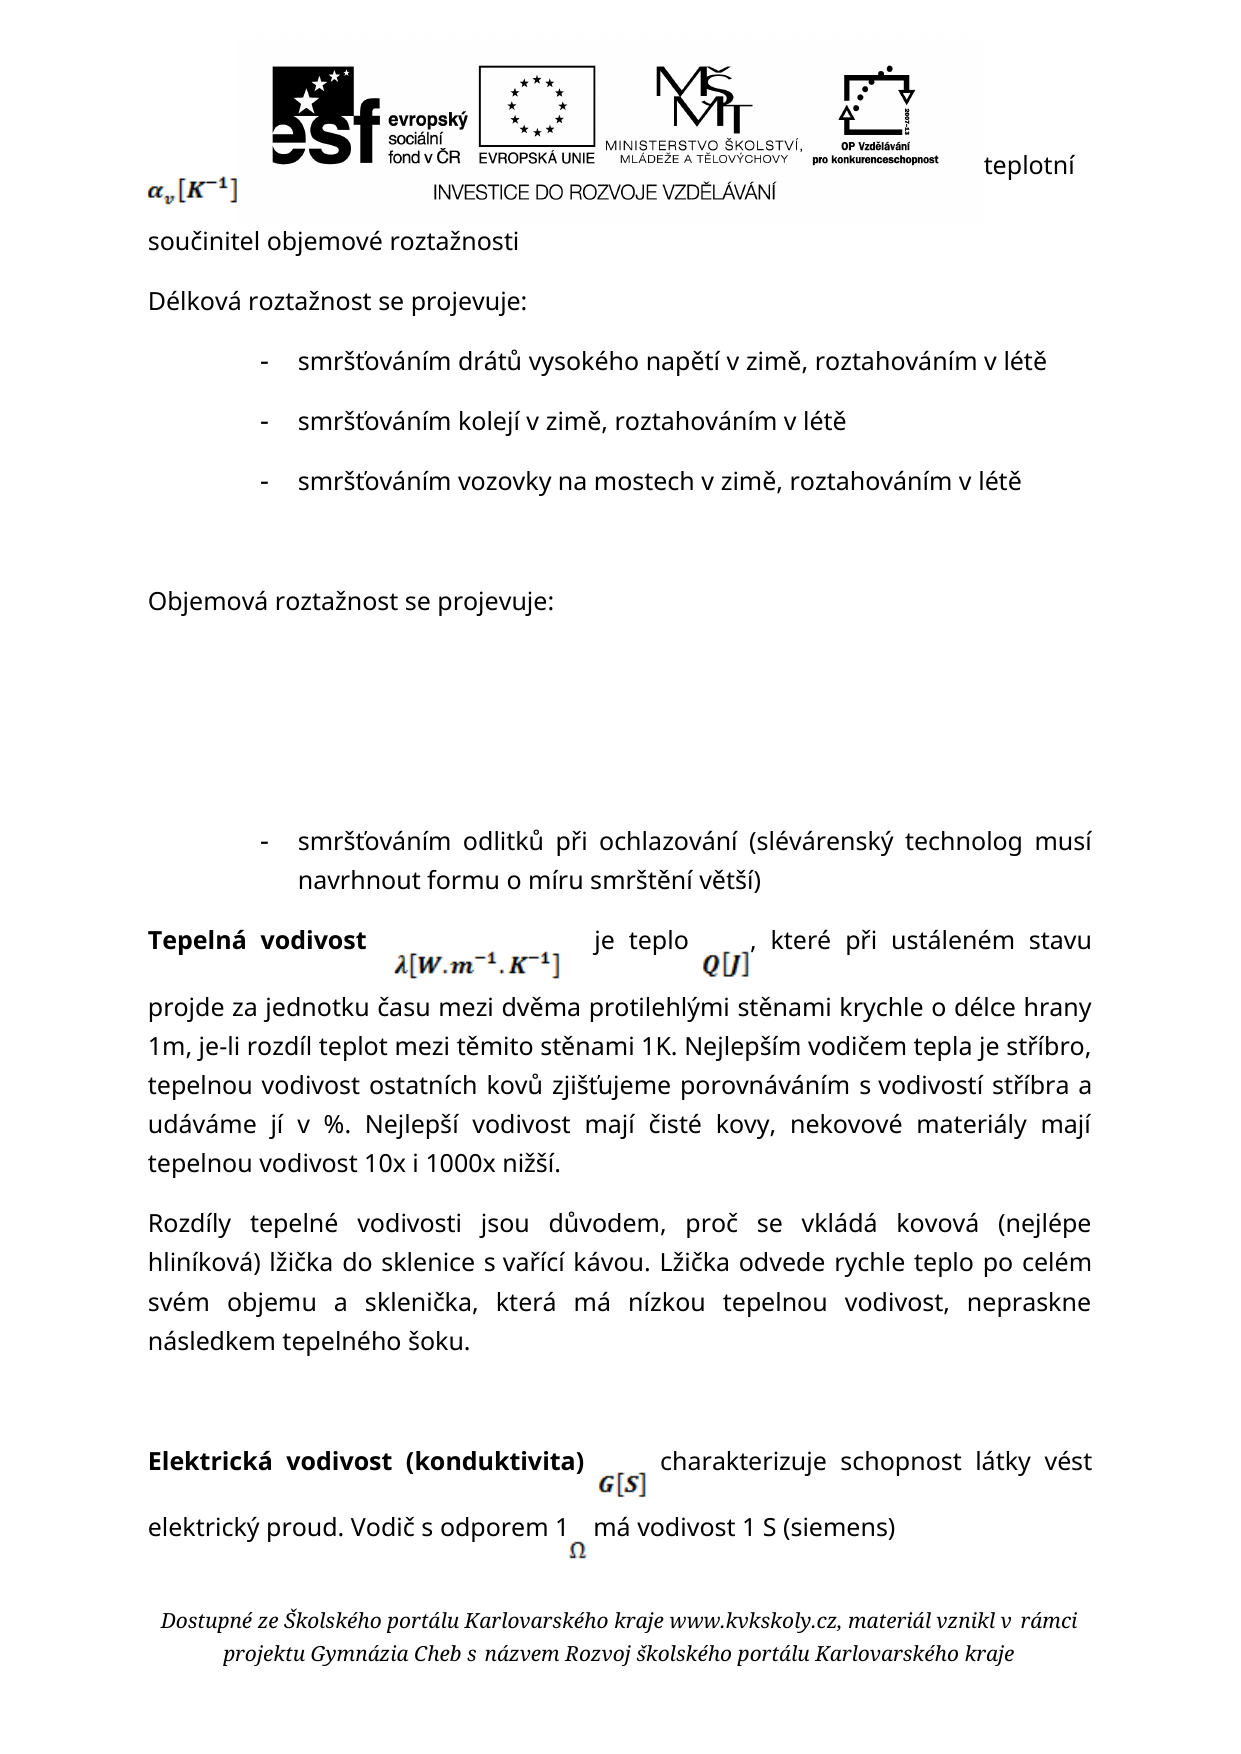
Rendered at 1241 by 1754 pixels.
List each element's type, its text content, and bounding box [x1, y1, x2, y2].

text Tepelná vodivost je teplo , které při ustáleném stavu projde za jednotku času mezi dvěma protilehlými stěnami krychle o délce hrany 1m, je-li rozdíl teplot mezi těmito stěnami 1K. Nejlepším vodičem tepla je stříbro, tepelnou vodivost ostatních kovů zjišťujeme porovnáváním s vodivostí stříbra a udáváme jí v %. Nejlepší vodivost mají čisté kovy, nekovové materiály mají tepelnou vodivost 10x i 1000x nižší. [148, 923, 1093, 1180]
text Objemová roztažnost se projevuje: [148, 584, 1093, 618]
text Délková roztažnost se projevuje: [148, 284, 1093, 318]
text Elektrická vodivost (konduktivita) charakterizuje schopnost látky vést elektrický proud. Vodič s odporem 1 má vodivost 1 S (siemens) [148, 1443, 1093, 1571]
list smršťováním vozovky na mostech v zimě, roztahováním v létě [260, 464, 1093, 498]
list smršťováním drátů vysokého napětí v zimě, roztahováním v létě [260, 344, 1093, 378]
text teplotní součinitel objemové roztažnosti [148, 148, 1093, 258]
text Rozdíly tepelné vodivosti jsou důvodem, proč se vkládá kovová (nejlépe hliníková) lžička do sklenice s vařící kávou. Lžička odvede rychle teplo po celém svém objemu a sklenička, která má nízkou tepelnou vodivost, nepraskne následkem tepelného šoku. [148, 1206, 1093, 1357]
list smršťováním kolejí v zimě, roztahováním v létě [260, 404, 1093, 438]
list smršťováním odlitků při ochlazování (slévárenský technolog musí navrhnout formu o míru smrštění větší) [260, 824, 1093, 897]
